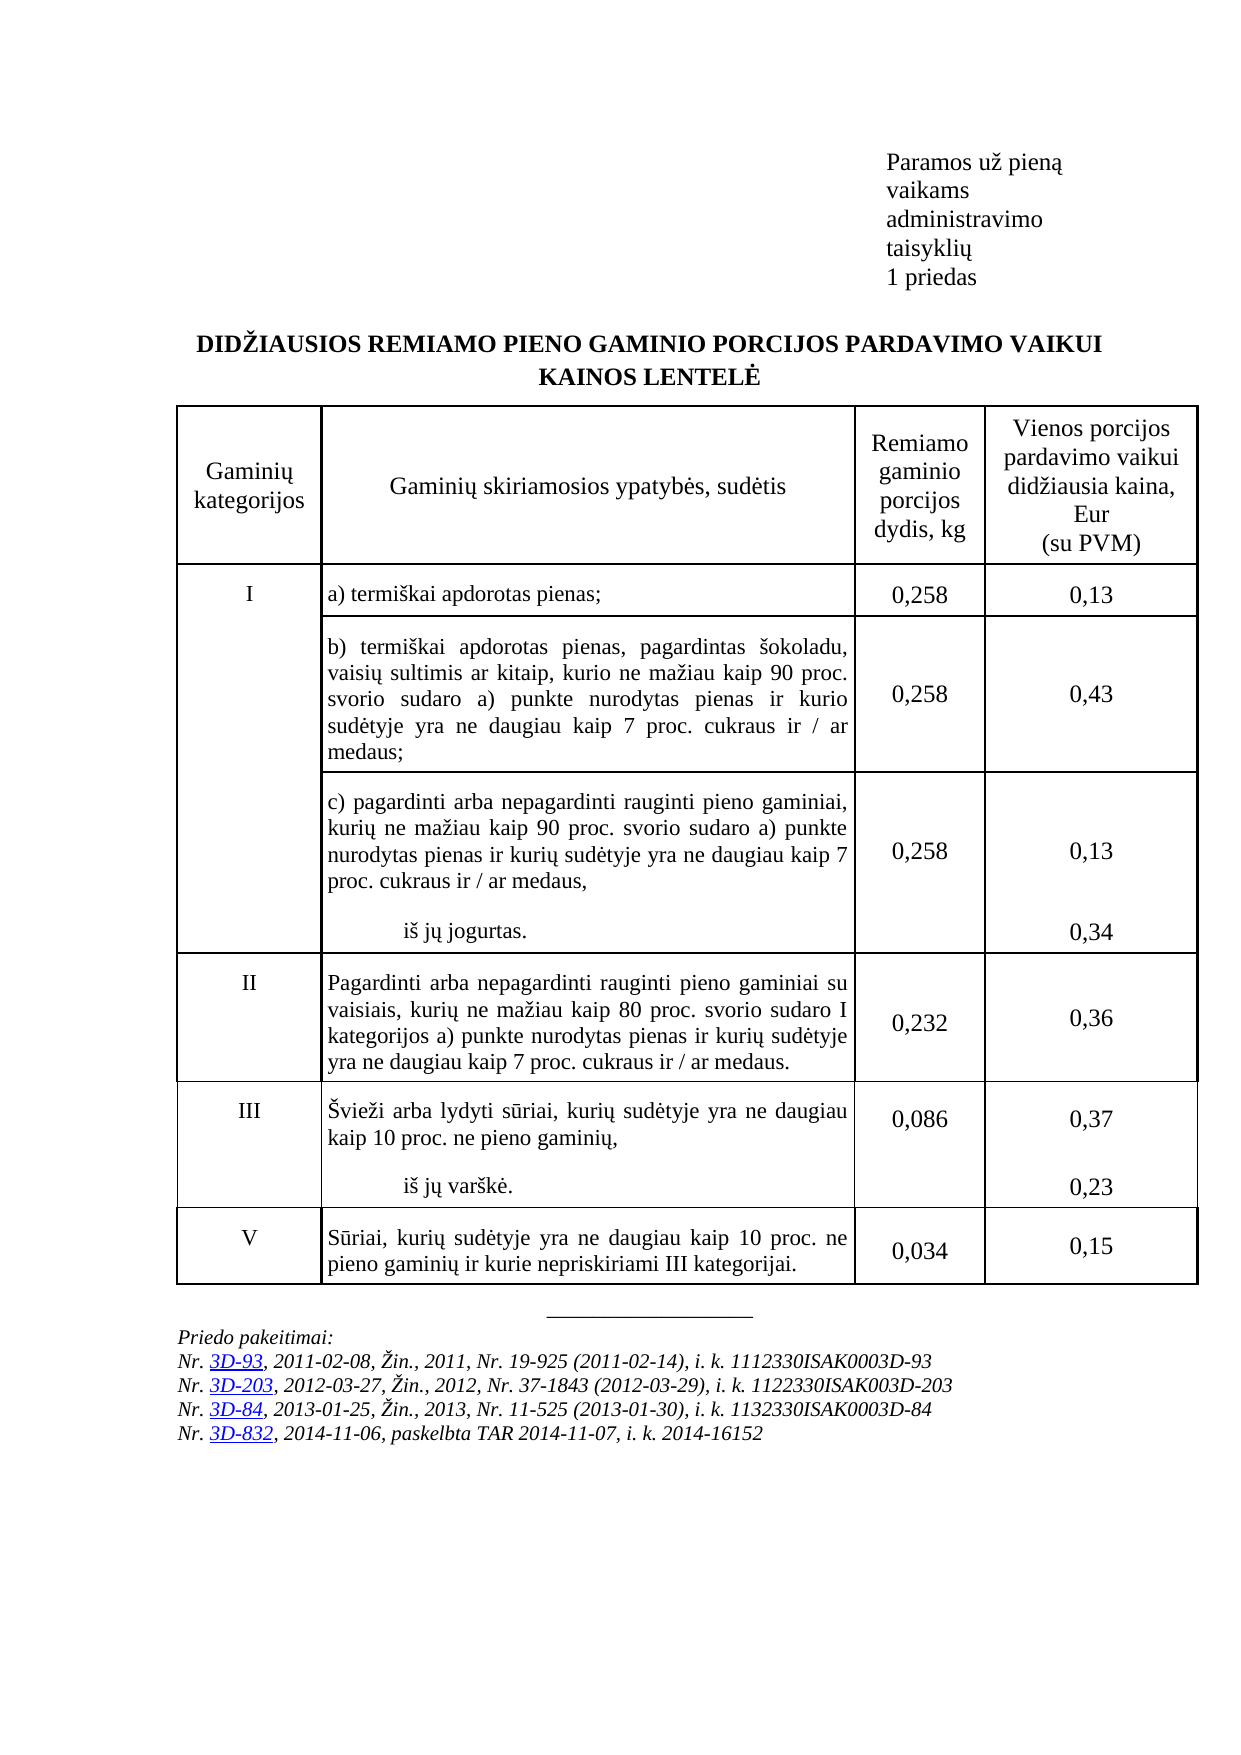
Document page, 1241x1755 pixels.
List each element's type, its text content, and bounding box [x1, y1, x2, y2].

table_cell 0,15 [986, 1208, 1196, 1282]
table_cell 0,43 [986, 617, 1196, 771]
text 1 priedas [886, 262, 1122, 291]
table_cell V [178, 1208, 320, 1282]
text Priedo pakeitimai: [177, 1324, 1122, 1349]
table_cell b) termiškai apdorotas pienas, pagardintas šokoladu, vaisių sultimis ar kitaip, kurio ne mažiau kaip 90 proc. svorio sudaro a) punkte nurodytas pienas ir kurio sudėtyje yra ne daugiau kaip 7 proc. cukraus ir / ar medaus; [323, 617, 854, 771]
table_cell II [178, 954, 320, 1081]
table_cell Švieži arba lydyti sūriai, kurių sudėtyje yra ne daugiau kaip 10 proc. ne pieno gaminių, [322, 1082, 854, 1156]
table_cell iš jų jogurtas. [323, 900, 854, 952]
text Nr. 3D-84, 2013-01-25, Žin., 2013, Nr. 11-525 (2013-01-30), i. k. 1132330ISAK0003D-84 [177, 1397, 1122, 1421]
table_cell III [178, 1082, 321, 1207]
table_cell 0,23 [986, 1156, 1197, 1207]
table_cell 0,258 [856, 773, 984, 899]
table_cell [856, 900, 984, 952]
table_cell Pagardinti arba nepagardinti rauginti pieno gaminiai su vaisiais, kurių ne mažiau kaip 80 proc. svorio sudaro I kategorijos a) punkte nurodytas pienas ir kurių sudėtyje yra ne daugiau kaip 7 proc. cukraus ir / ar medaus. [323, 954, 854, 1081]
table_cell 0,034 [856, 1208, 984, 1282]
table_header Vienos porcijos pardavimo vaikui didžiausia kaina, Eur (su PVM) [986, 407, 1196, 563]
table_cell 0,258 [856, 565, 984, 615]
text administravimo taisyklių [886, 204, 1122, 262]
table_cell 0,13 [986, 565, 1196, 615]
table_cell I [178, 565, 320, 952]
table_cell a) termiškai apdorotas pienas; [323, 565, 854, 615]
table_header Gaminių skiriamosios ypatybės, sudėtis [323, 407, 854, 563]
table_cell Sūriai, kurių sudėtyje yra ne daugiau kaip 10 proc. ne pieno gaminių ir kurie nepriskiriami III kategorijai. [323, 1208, 854, 1282]
table_cell iš jų varškė. [322, 1156, 854, 1207]
table_cell 0,13 [986, 773, 1196, 899]
table_cell c) pagardinti arba nepagardinti rauginti pieno gaminiai, kurių ne mažiau kaip 90 proc. svorio sudaro a) punkte nurodytas pienas ir kurių sudėtyje yra ne daugiau kaip 7 proc. cukraus ir / ar medaus, [323, 773, 854, 899]
text Paramos už pieną vaikams [886, 147, 1122, 204]
text DIDŽIAUSIOS REMIAMO PIENO GAMINIO PORCIJOS PARDAVIMO VAIKUI KAINOS LENTELĖ [177, 329, 1122, 391]
table_header Remiamo gaminio porcijos dydis, kg [856, 407, 984, 563]
text Nr. 3D-832, 2014-11-06, paskelbta TAR 2014-11-07, i. k. 2014-16152 [177, 1421, 1122, 1445]
text Nr. 3D-93, 2011-02-08, Žin., 2011, Nr. 19-925 (2011-02-14), i. k. 1112330ISAK0003D-93 [177, 1349, 1122, 1373]
text __________________ [177, 1294, 1122, 1320]
table_cell 0,37 [986, 1082, 1197, 1156]
table_header Gaminių kategorijos [178, 407, 320, 563]
text Nr. 3D-203, 2012-03-27, Žin., 2012, Nr. 37-1843 (2012-03-29), i. k. 1122330ISAK003D-203 [177, 1373, 1122, 1397]
table_cell 0,258 [856, 617, 984, 771]
table_cell 0,34 [986, 900, 1196, 952]
table_cell 0,232 [856, 954, 984, 1081]
table_cell [855, 1156, 984, 1207]
table_cell 0,086 [855, 1082, 984, 1156]
table_cell 0,36 [986, 954, 1196, 1081]
